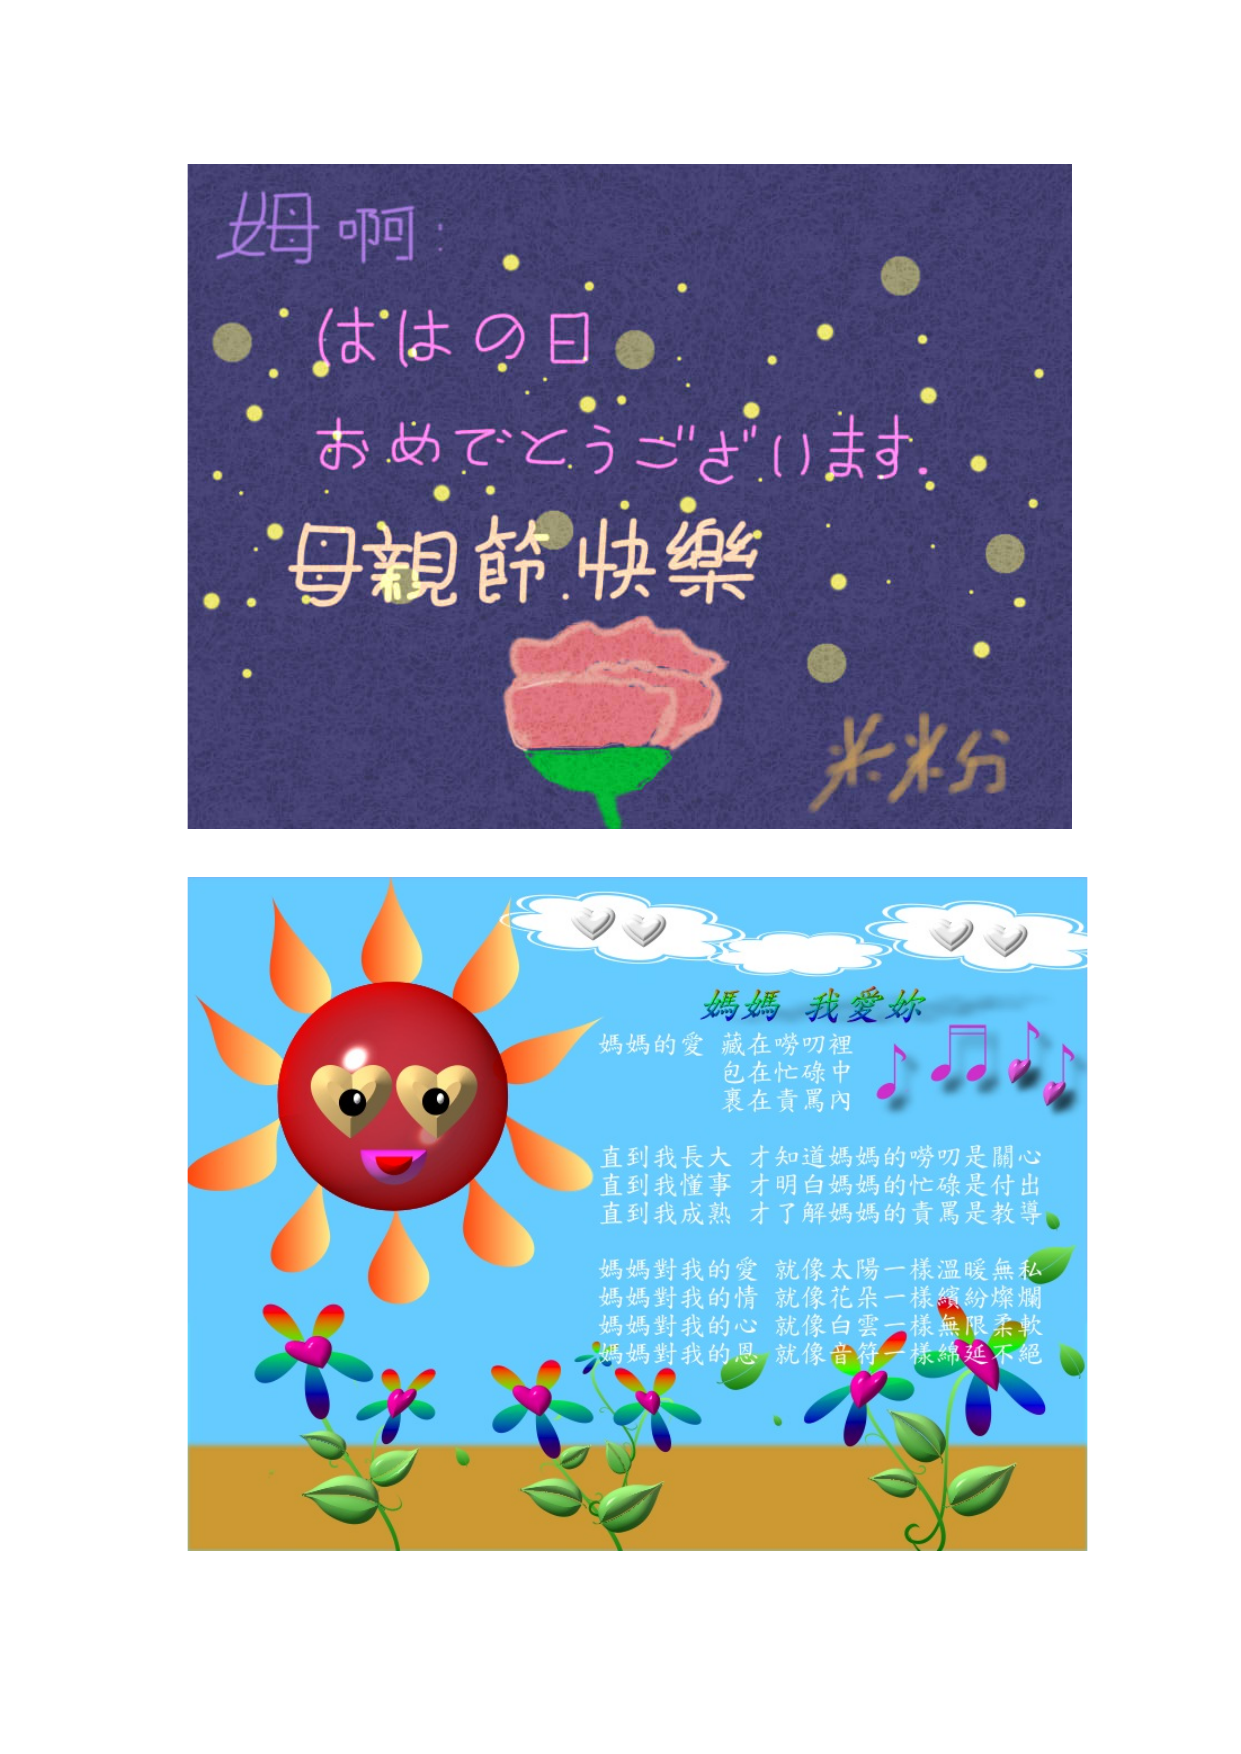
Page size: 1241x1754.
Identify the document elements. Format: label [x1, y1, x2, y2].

picture [187, 164, 1072, 829]
picture [187, 877, 1088, 1551]
